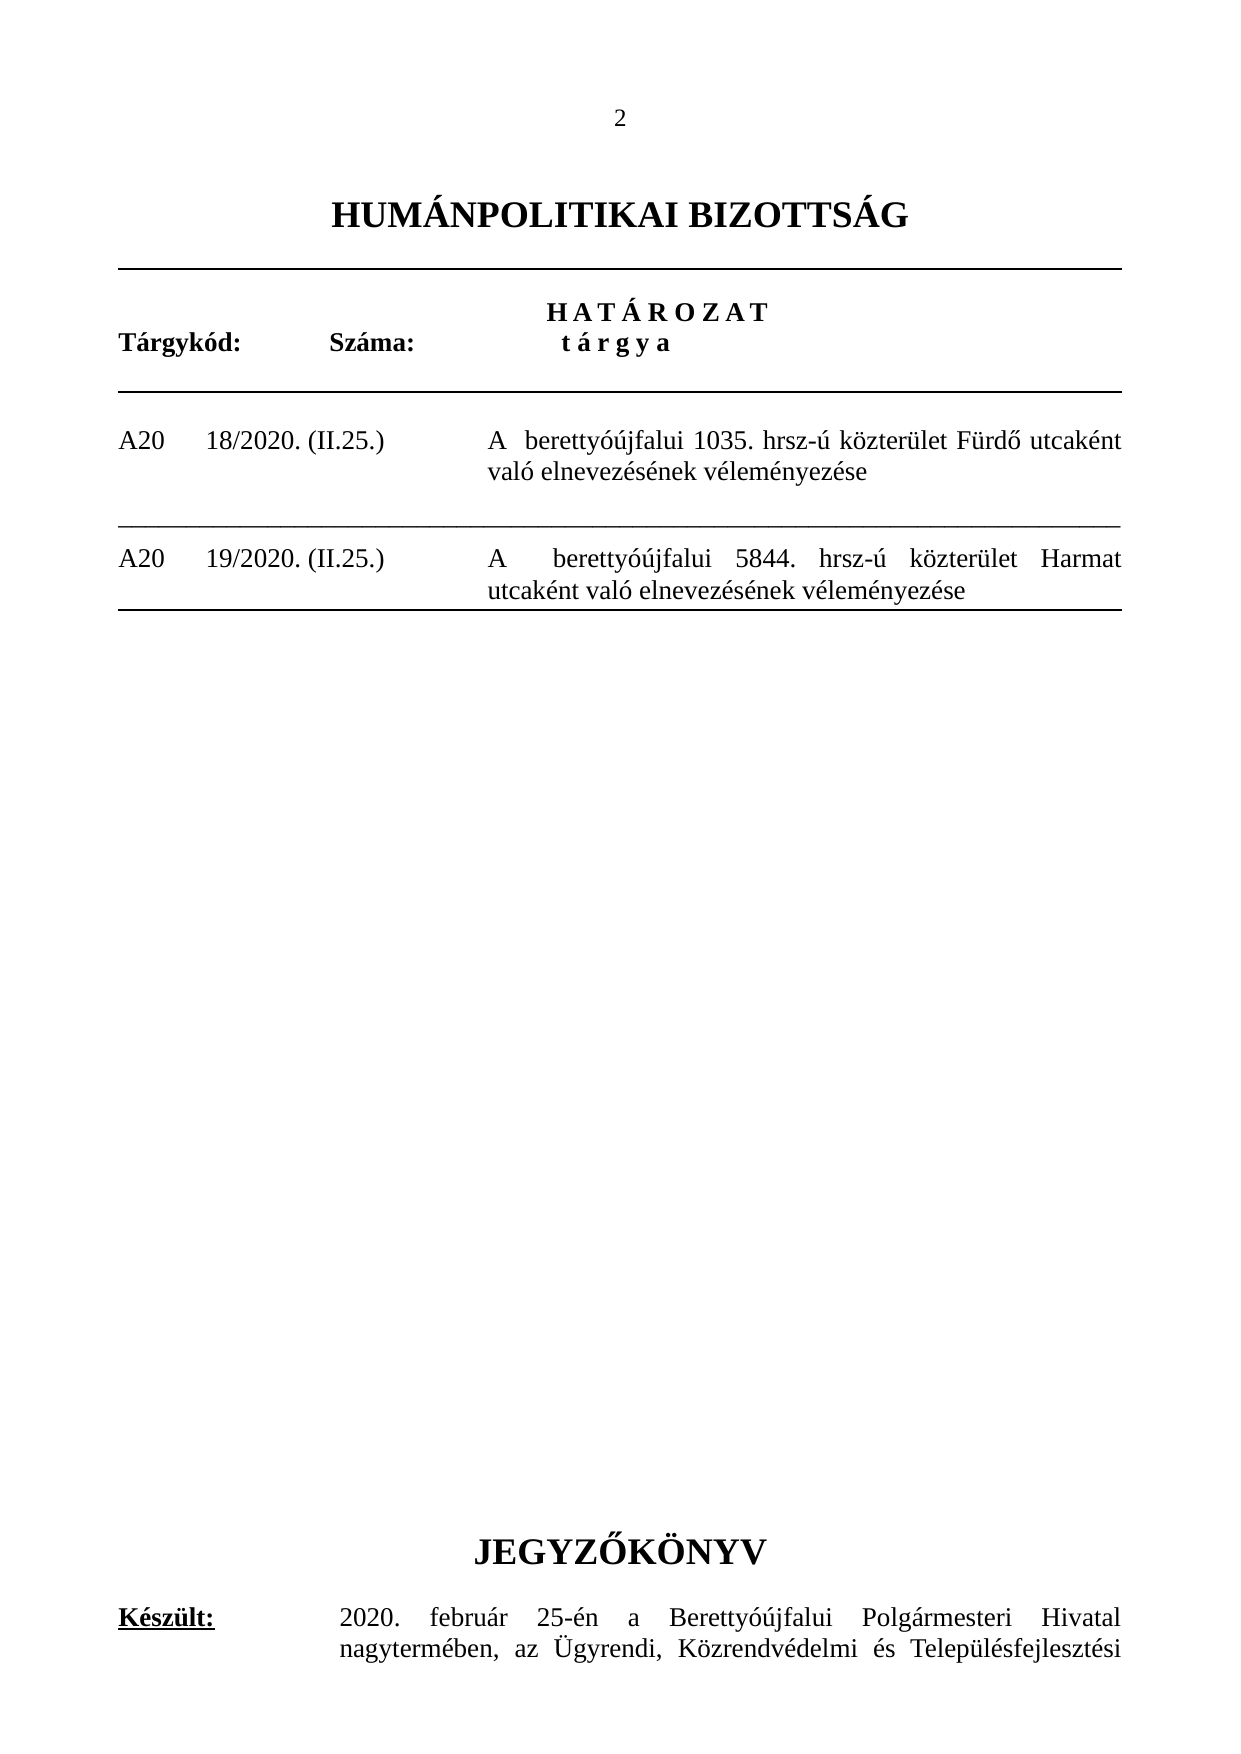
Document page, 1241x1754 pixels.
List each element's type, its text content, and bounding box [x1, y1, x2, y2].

text Készült: 2020. február 25-én a Berettyóújfalui Polgármesteri Hivatal nagytermében, az Ügyrendi, Közrendvédelmi és Településfejlesztési [118, 1601, 1122, 1663]
subtitle H A T Á R O Z A T [118, 302, 1122, 327]
subtitle Tárgykód: Száma: t á r g y a [118, 327, 1122, 358]
subtitle HUMÁNPOLITIKAI BIZOTTSÁG [118, 192, 1122, 235]
text JEGYZŐKÖNYV [118, 1529, 1122, 1572]
text A20 19/2020. (II.25.) A berettyóújfalui 5844. hrsz-ú közterület Harmat utcaként való elnevezésének véleményezése [118, 543, 1122, 609]
text __________________________________________________________________________ [118, 499, 1122, 530]
text A20 18/2020. (II.25.) A berettyóújfalui 1035. hrsz-ú közterület Fürdő utcaként való elnevezésének véleményezése [118, 424, 1122, 486]
